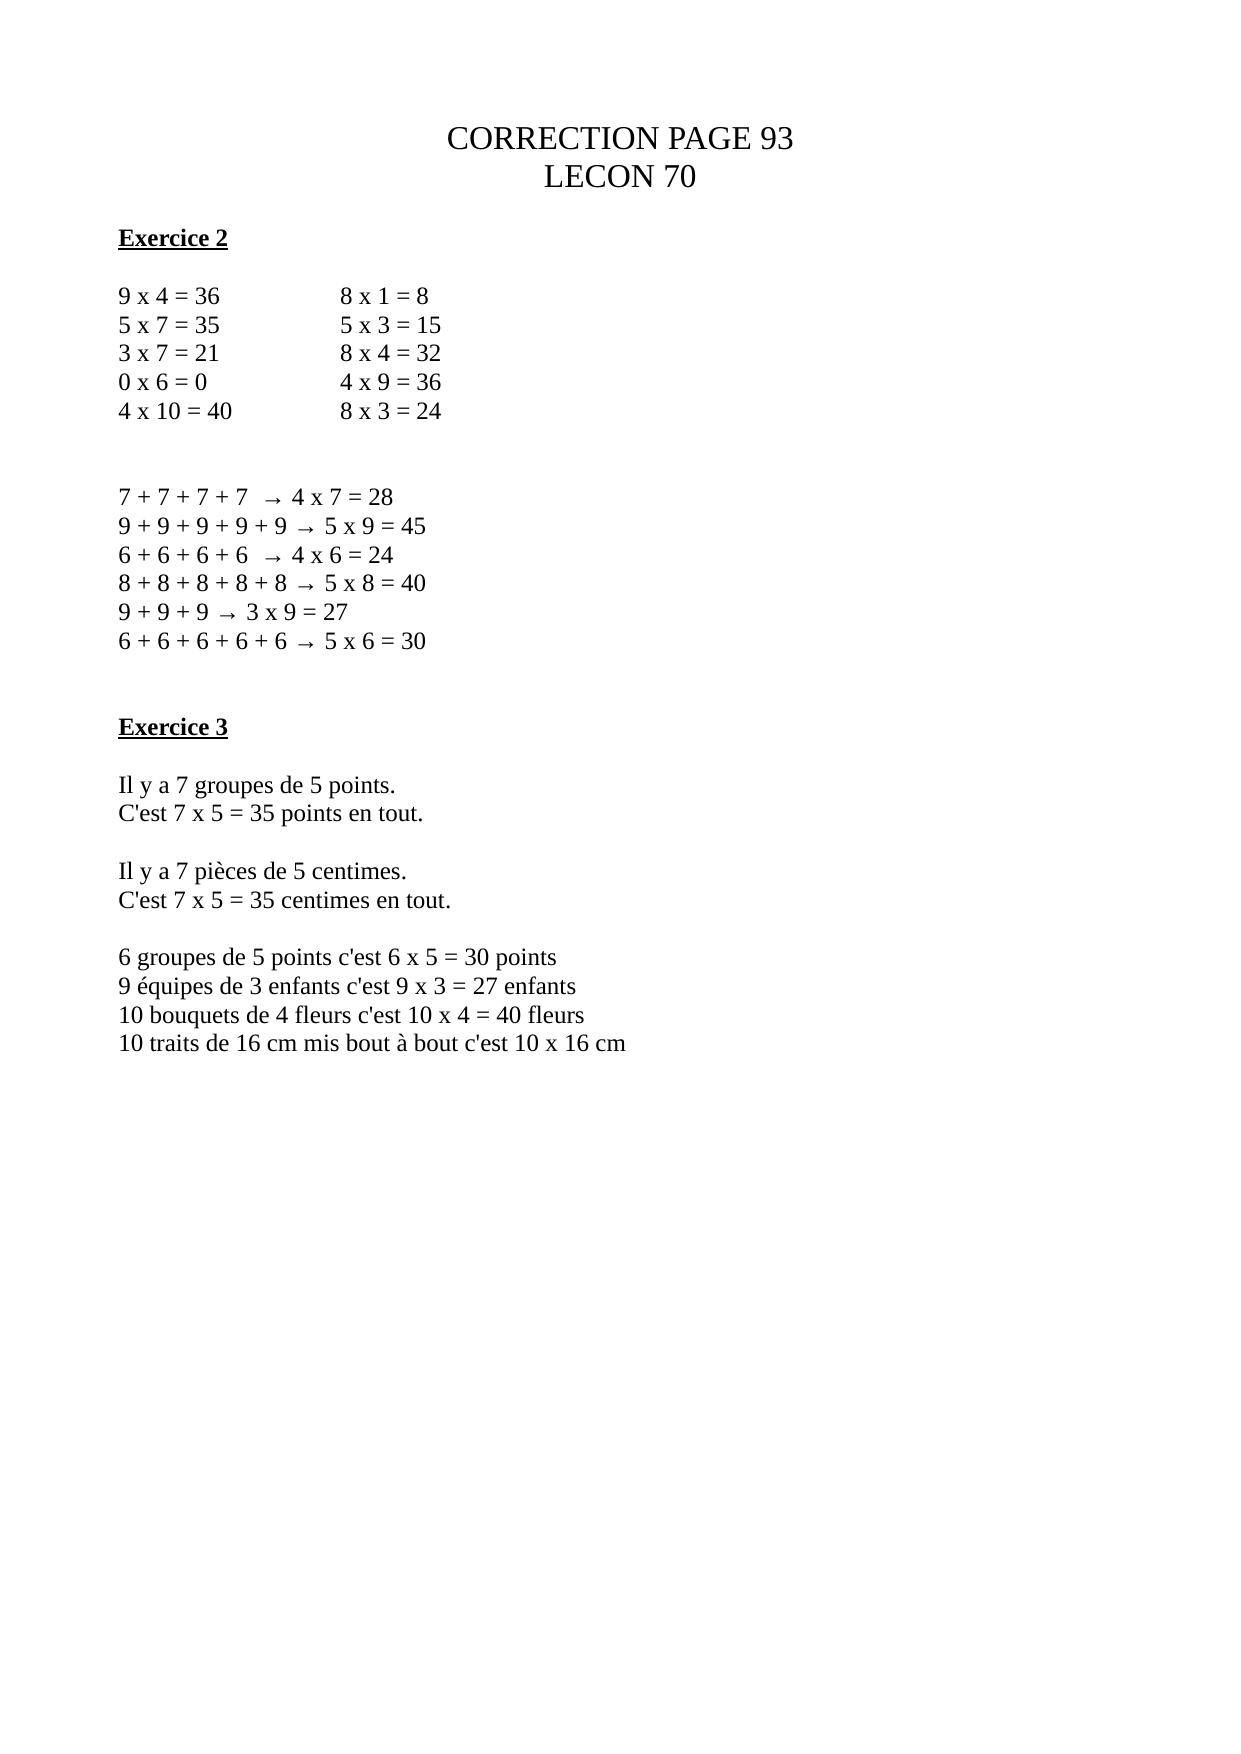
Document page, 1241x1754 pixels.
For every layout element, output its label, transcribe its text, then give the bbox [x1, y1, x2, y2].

text 6 + 6 + 6 + 6 + 6 → 5 x 6 = 30 [118, 626, 1122, 655]
text 3 x 7 = 21 8 x 4 = 32 [118, 338, 1122, 367]
text 4 x 10 = 40 8 x 3 = 24 [118, 396, 1122, 425]
text Il y a 7 groupes de 5 points. [118, 770, 1122, 798]
text 6 groupes de 5 points c'est 6 x 5 = 30 points [118, 942, 1122, 971]
text 8 + 8 + 8 + 8 + 8 → 5 x 8 = 40 [118, 568, 1122, 597]
text CORRECTION PAGE 93 [118, 118, 1122, 156]
text LECON 70 [118, 156, 1122, 195]
text 0 x 6 = 0 4 x 9 = 36 [118, 367, 1122, 396]
text 9 + 9 + 9 + 9 + 9 → 5 x 9 = 45 [118, 511, 1122, 540]
text C'est 7 x 5 = 35 points en tout. [118, 798, 1122, 827]
text 9 + 9 + 9 → 3 x 9 = 27 [118, 597, 1122, 626]
text Il y a 7 pièces de 5 centimes. [118, 856, 1122, 885]
text 7 + 7 + 7 + 7 → 4 x 7 = 28 [118, 482, 1122, 511]
text 9 x 4 = 36 8 x 1 = 8 [118, 281, 1122, 310]
text 9 équipes de 3 enfants c'est 9 x 3 = 27 enfants [118, 971, 1122, 1000]
text 6 + 6 + 6 + 6 → 4 x 6 = 24 [118, 540, 1122, 568]
text 10 traits de 16 cm mis bout à bout c'est 10 x 16 cm [118, 1028, 1122, 1057]
text Exercice 2 [118, 223, 1122, 252]
text 5 x 7 = 35 5 x 3 = 15 [118, 310, 1122, 338]
text Exercice 3 [118, 712, 1122, 741]
text C'est 7 x 5 = 35 centimes en tout. [118, 885, 1122, 913]
text 10 bouquets de 4 fleurs c'est 10 x 4 = 40 fleurs [118, 1000, 1122, 1028]
